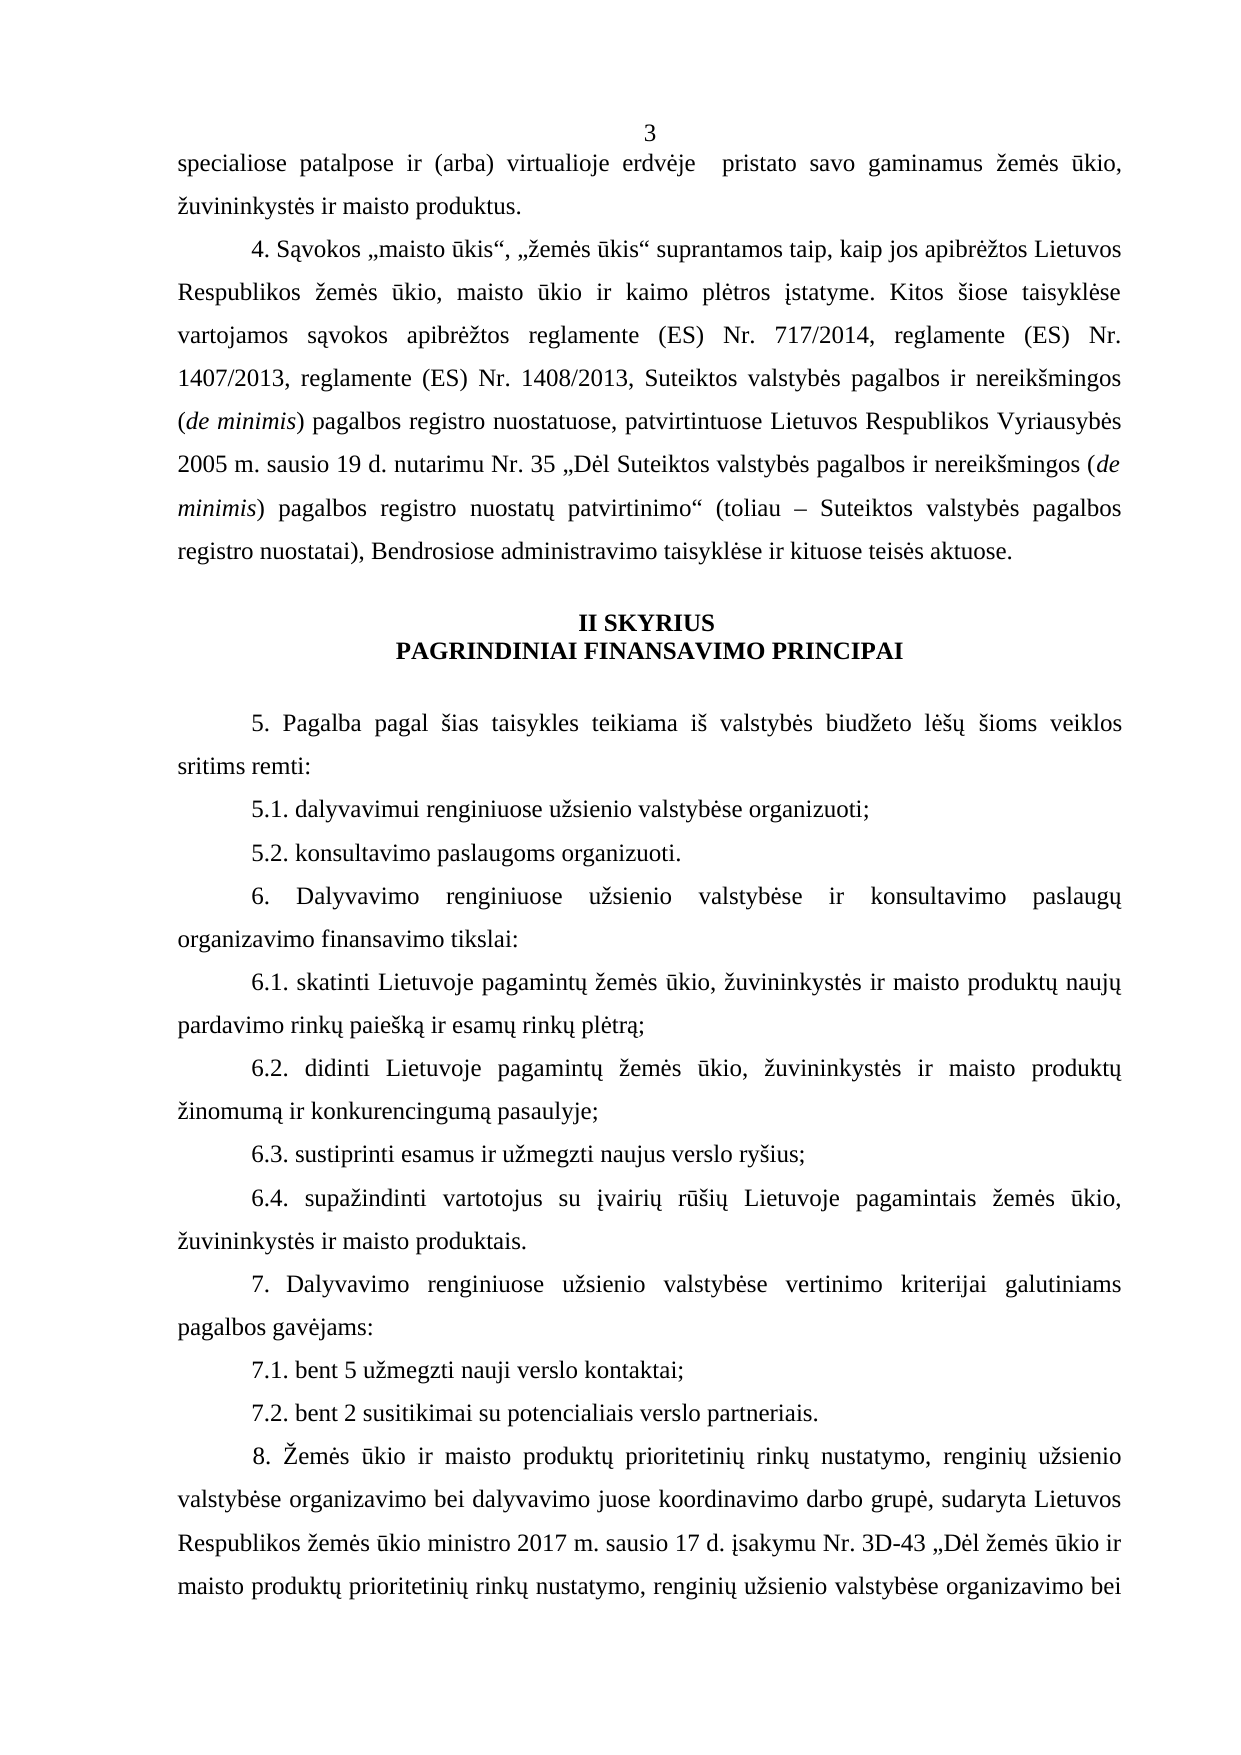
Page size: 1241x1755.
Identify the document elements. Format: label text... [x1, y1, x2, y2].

text 5. Pagalba pagal šias taisykles teikiama iš valstybės biudžeto lėšų šioms veiklos sritims remti: [177, 708, 1122, 780]
text 7.2. bent 2 susitikimai su potencialiais verslo partneriais. [177, 1398, 1122, 1427]
text 6.1. skatinti Lietuvoje pagamintų žemės ūkio, žuvininkystės ir maisto produktų naujų pardavimo rinkų paiešką ir esamų rinkų plėtrą; [177, 967, 1122, 1039]
text 6.4. supažindinti vartotojus su įvairių rūšių Lietuvoje pagamintais žemės ūkio, žuvininkystės ir maisto produktais. [177, 1183, 1122, 1254]
text 6.2. didinti Lietuvoje pagamintų žemės ūkio, žuvininkystės ir maisto produktų žinomumą ir konkurencingumą pasaulyje; [177, 1053, 1122, 1125]
text 5.1. dalyvavimui renginiuose užsienio valstybėse organizuoti; [177, 794, 1122, 823]
text specialiose patalpose ir (arba) virtualioje erdvėje pristato savo gaminamus žemės ūkio, žuvininkystės ir maisto produktus. [177, 148, 1122, 219]
text 7.1. bent 5 užmegzti nauji verslo kontaktai; [177, 1355, 1122, 1384]
text II SKYRIUS [177, 608, 1122, 636]
text 5.2. konsultavimo paslaugoms organizuoti. [177, 838, 1122, 866]
text Pagrindiniai finansavimo principai [177, 636, 1122, 665]
text 6.3. sustiprinti esamus ir užmegzti naujus verslo ryšius; [177, 1139, 1122, 1168]
text 8. Žemės ūkio ir maisto produktų prioritetinių rinkų nustatymo, renginių užsienio valstybėse organizavimo bei dalyvavimo juose koordinavimo darbo grupė, sudaryta Lietuvos Respublikos žemės ūkio ministro 2017 m. sausio 17 d. įsakymu Nr. 3D-43 „Dėl žemės ūkio ir maisto produktų prioritetinių rinkų nustatymo, renginių užsienio valstybėse organizavimo bei [177, 1441, 1122, 1599]
text 4. Sąvokos „maisto ūkis“, „žemės ūkis“ suprantamos taip, kaip jos apibrėžtos Lietuvos Respublikos žemės ūkio, maisto ūkio ir kaimo plėtros įstatyme. Kitos šiose taisyklėse vartojamos sąvokos apibrėžtos reglamente (ES) Nr. 717/2014, reglamente (ES) Nr. 1407/2013, reglamente (ES) Nr. 1408/2013, Suteiktos valstybės pagalbos ir nereikšmingos (de minimis) pagalbos registro nuostatuose, patvirtintuose Lietuvos Respublikos Vyriausybės 2005 m. sausio 19 d. nutarimu Nr. 35 „Dėl Suteiktos valstybės pagalbos ir nereikšmingos (de minimis) pagalbos registro nuostatų patvirtinimo“ (toliau – Suteiktos valstybės pagalbos registro nuostatai), Bendrosiose administravimo taisyklėse ir kituose teisės aktuose. [177, 234, 1122, 564]
text 7. Dalyvavimo renginiuose užsienio valstybėse vertinimo kriterijai galutiniams pagalbos gavėjams: [177, 1269, 1122, 1341]
text 6. Dalyvavimo renginiuose užsienio valstybėse ir konsultavimo paslaugų organizavimo finansavimo tikslai: [177, 881, 1122, 953]
